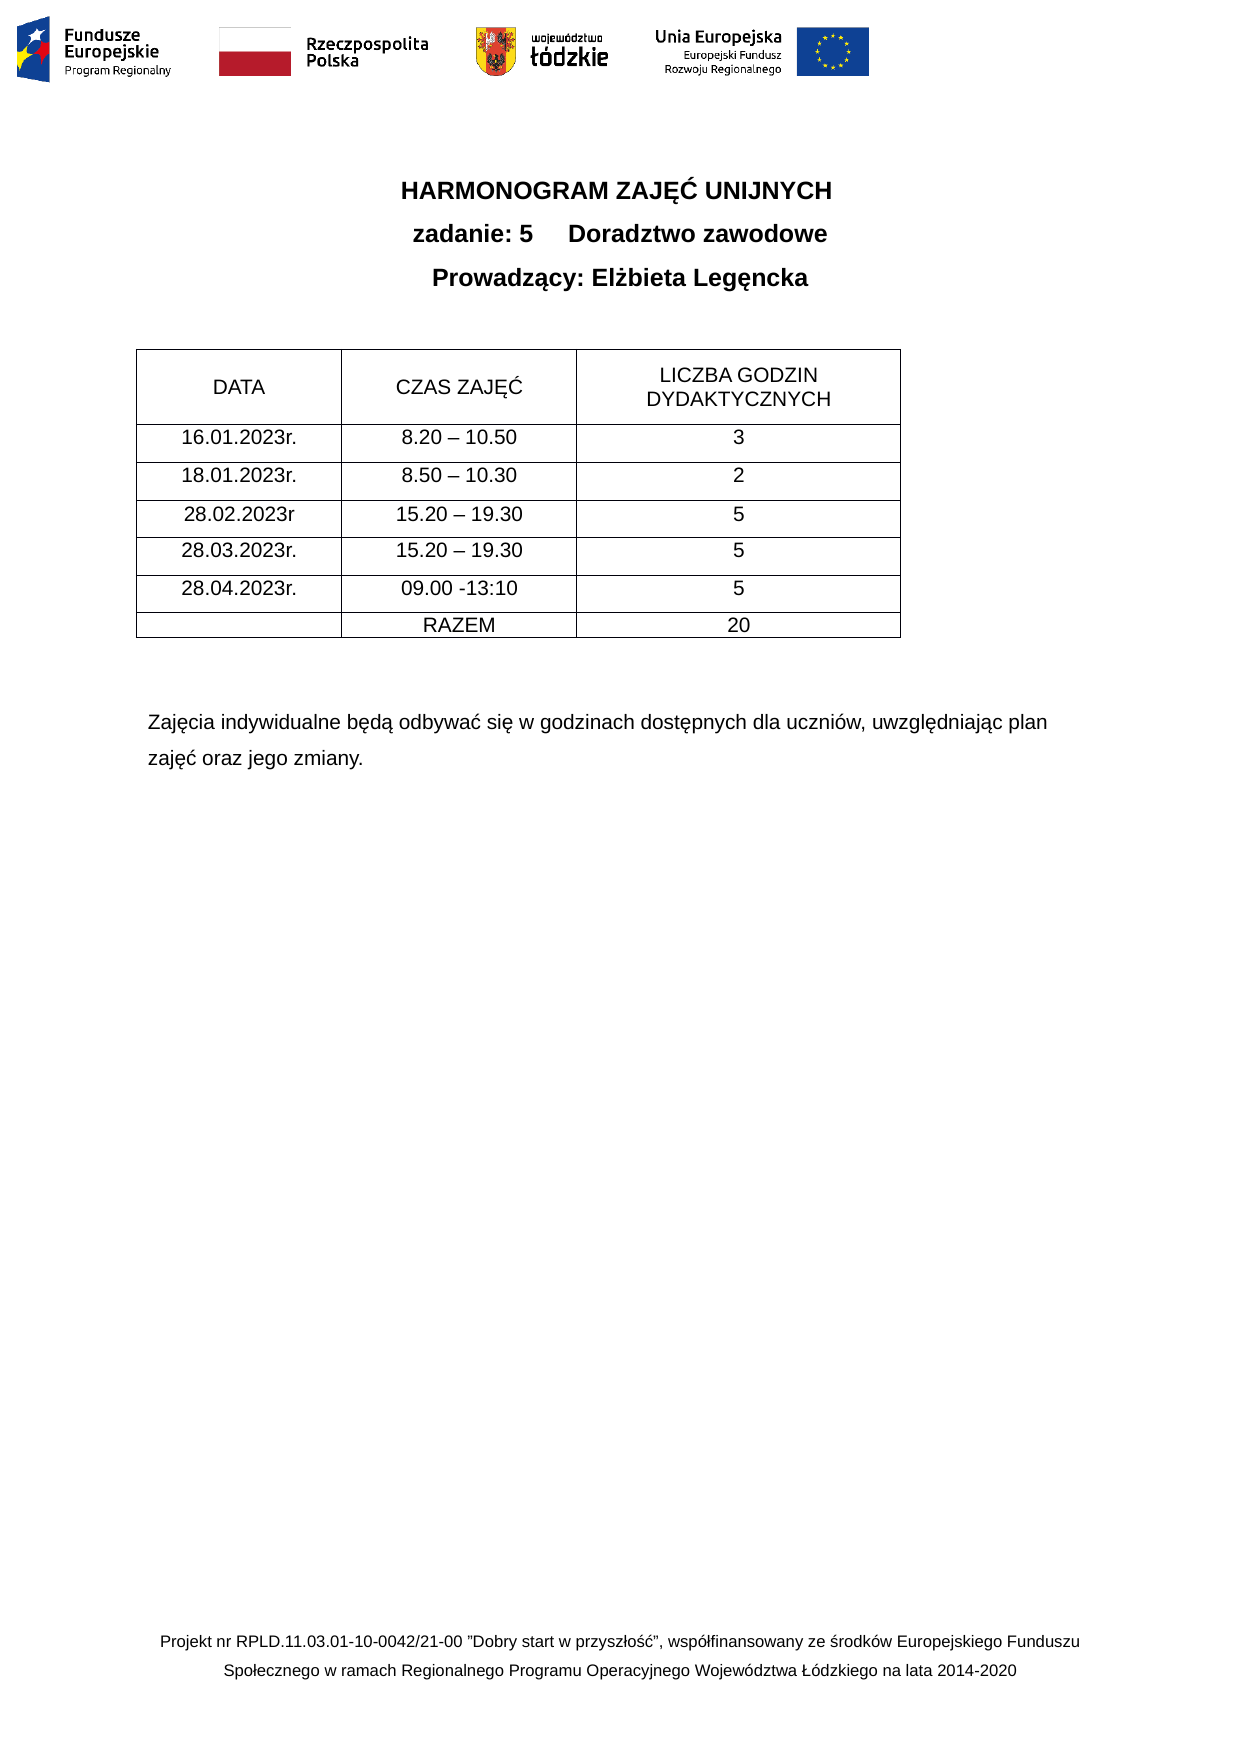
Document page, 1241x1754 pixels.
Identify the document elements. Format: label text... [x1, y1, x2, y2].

table_header DATA [137, 350, 341, 424]
table_cell 8.20 – 10.50 [342, 425, 576, 462]
table_cell 15.20 – 19.30 [342, 501, 576, 537]
text HARMONOGRAM ZAJĘĆ UNIJNYCH [148, 176, 1093, 205]
table_header CZAS ZAJĘĆ [342, 350, 576, 424]
table_cell 09.00 -13:10 [342, 576, 576, 612]
table_cell 18.01.2023r. [137, 463, 341, 500]
table_cell 20 [577, 613, 900, 637]
table_cell 5 [577, 501, 900, 537]
table_header LICZBA GODZIN DYDAKTYCZNYCH [577, 350, 900, 424]
table_cell [137, 613, 341, 637]
table_cell 28.03.2023r. [137, 538, 341, 575]
table_cell 5 [577, 538, 900, 575]
table_cell 28.04.2023r. [137, 576, 341, 612]
table_cell 5 [577, 576, 900, 612]
picture [0, 0, 885, 99]
text Zajęcia indywidualne będą odbywać się w godzinach dostępnych dla uczniów, uwzględniając plan zajęć oraz jego zmiany. [148, 710, 1093, 770]
text Prowadzący: Elżbieta Legęncka [148, 263, 1093, 291]
table_cell 8.50 – 10.30 [342, 463, 576, 500]
table_cell 16.01.2023r. [137, 425, 341, 462]
table_cell 15.20 – 19.30 [342, 538, 576, 575]
table_cell 3 [577, 425, 900, 462]
text zadanie: 5 Doradztwo zawodowe [148, 219, 1093, 248]
table_cell 2 [577, 463, 900, 500]
table_cell 28.02.2023r [137, 501, 341, 537]
table_cell RAZEM [342, 613, 576, 637]
